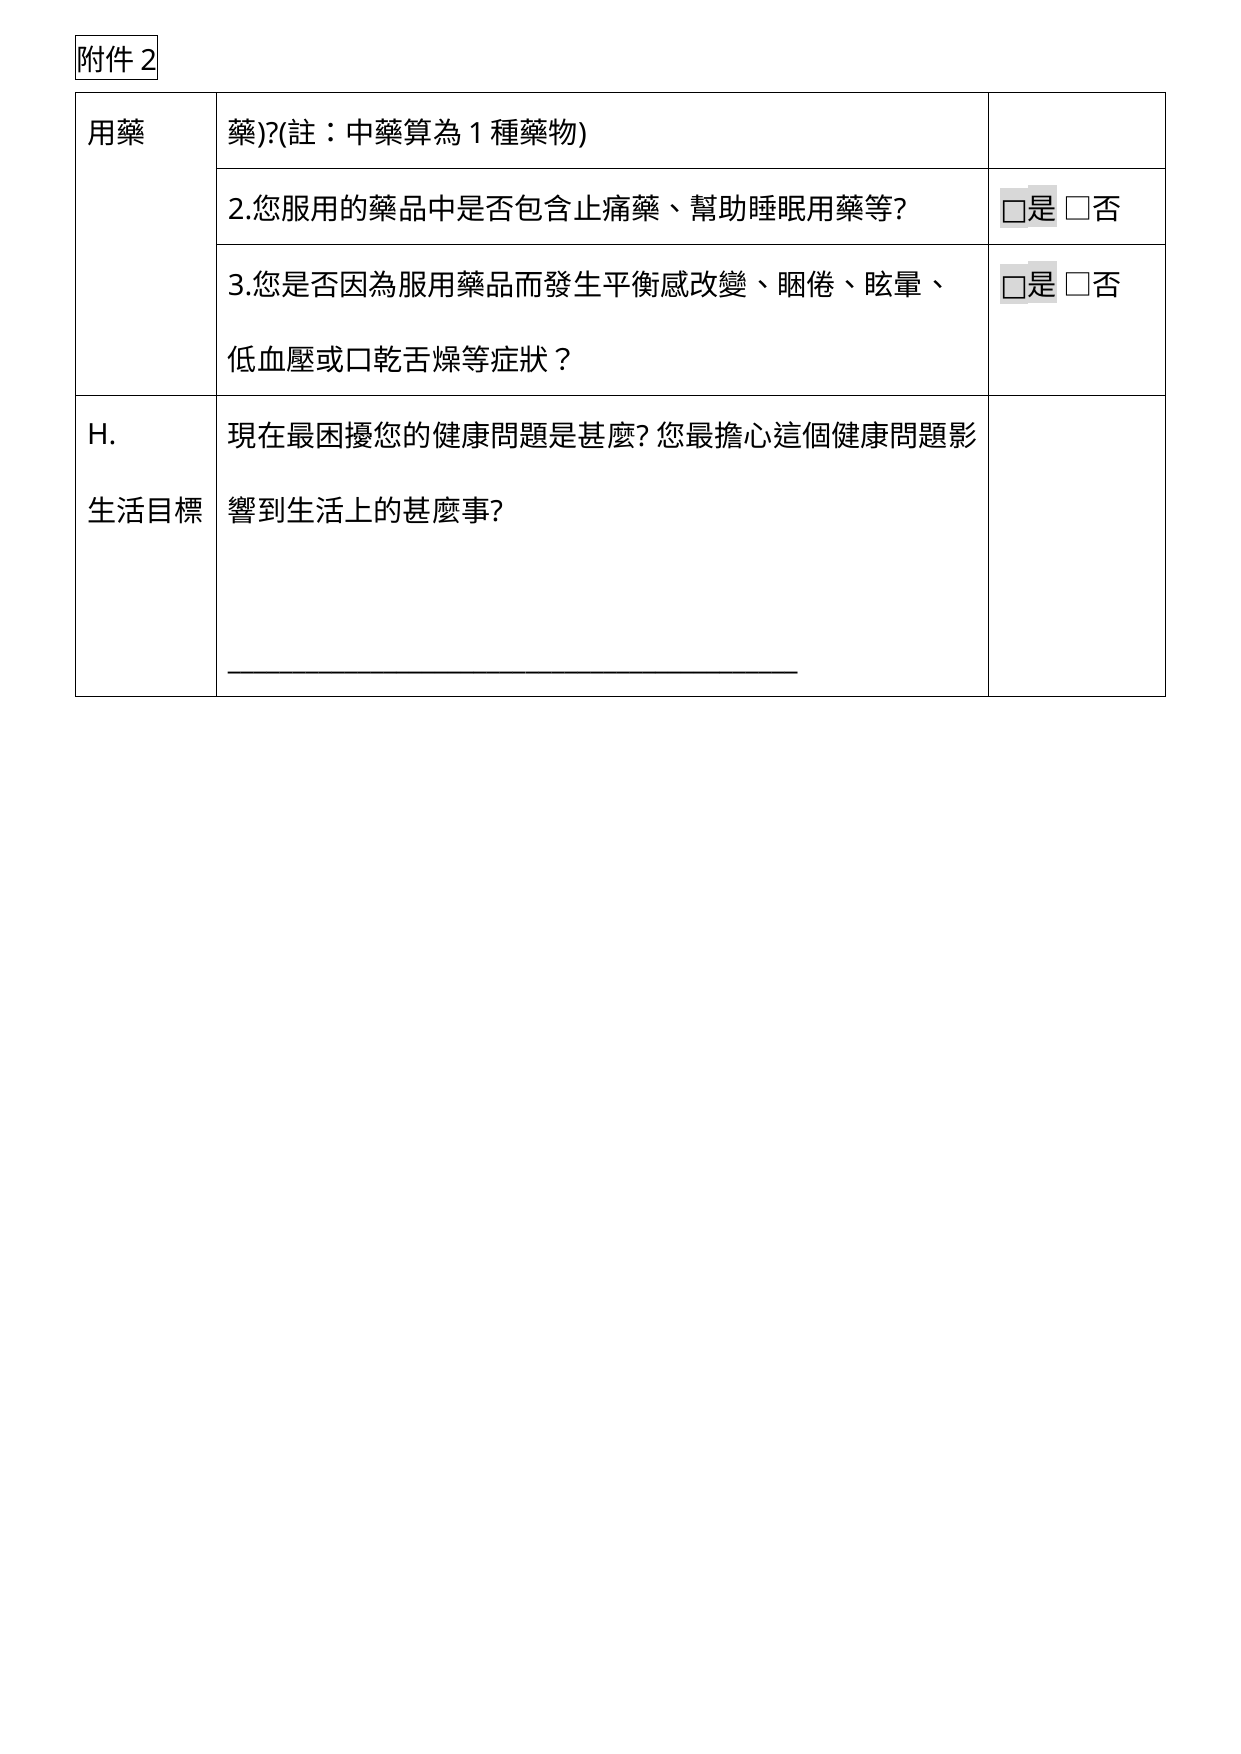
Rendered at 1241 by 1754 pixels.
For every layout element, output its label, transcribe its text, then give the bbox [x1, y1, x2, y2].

table_cell □是 □否 [989, 245, 1165, 395]
table_cell 現在最困擾您的健康問題是甚麼? 您最擔心這個健康問題影響到生活上的甚麼事? ____________________________________________ [217, 396, 988, 696]
table_cell 藥)?(註：中藥算為1種藥物) [217, 93, 988, 168]
table_cell 2.您服用的藥品中是否包含止痛藥、幫助睡眠用藥等? [217, 169, 988, 244]
table_cell □是 □否 [989, 169, 1165, 244]
table_cell 用藥 [76, 93, 216, 395]
table_cell [989, 396, 1165, 696]
table_cell [989, 93, 1165, 168]
table_cell 3.您是否因為服用藥品而發生平衡感改變、睏倦、眩暈、低血壓或口乾舌燥等症狀？ [217, 245, 988, 395]
table_cell H. 生活目標 [76, 396, 216, 696]
